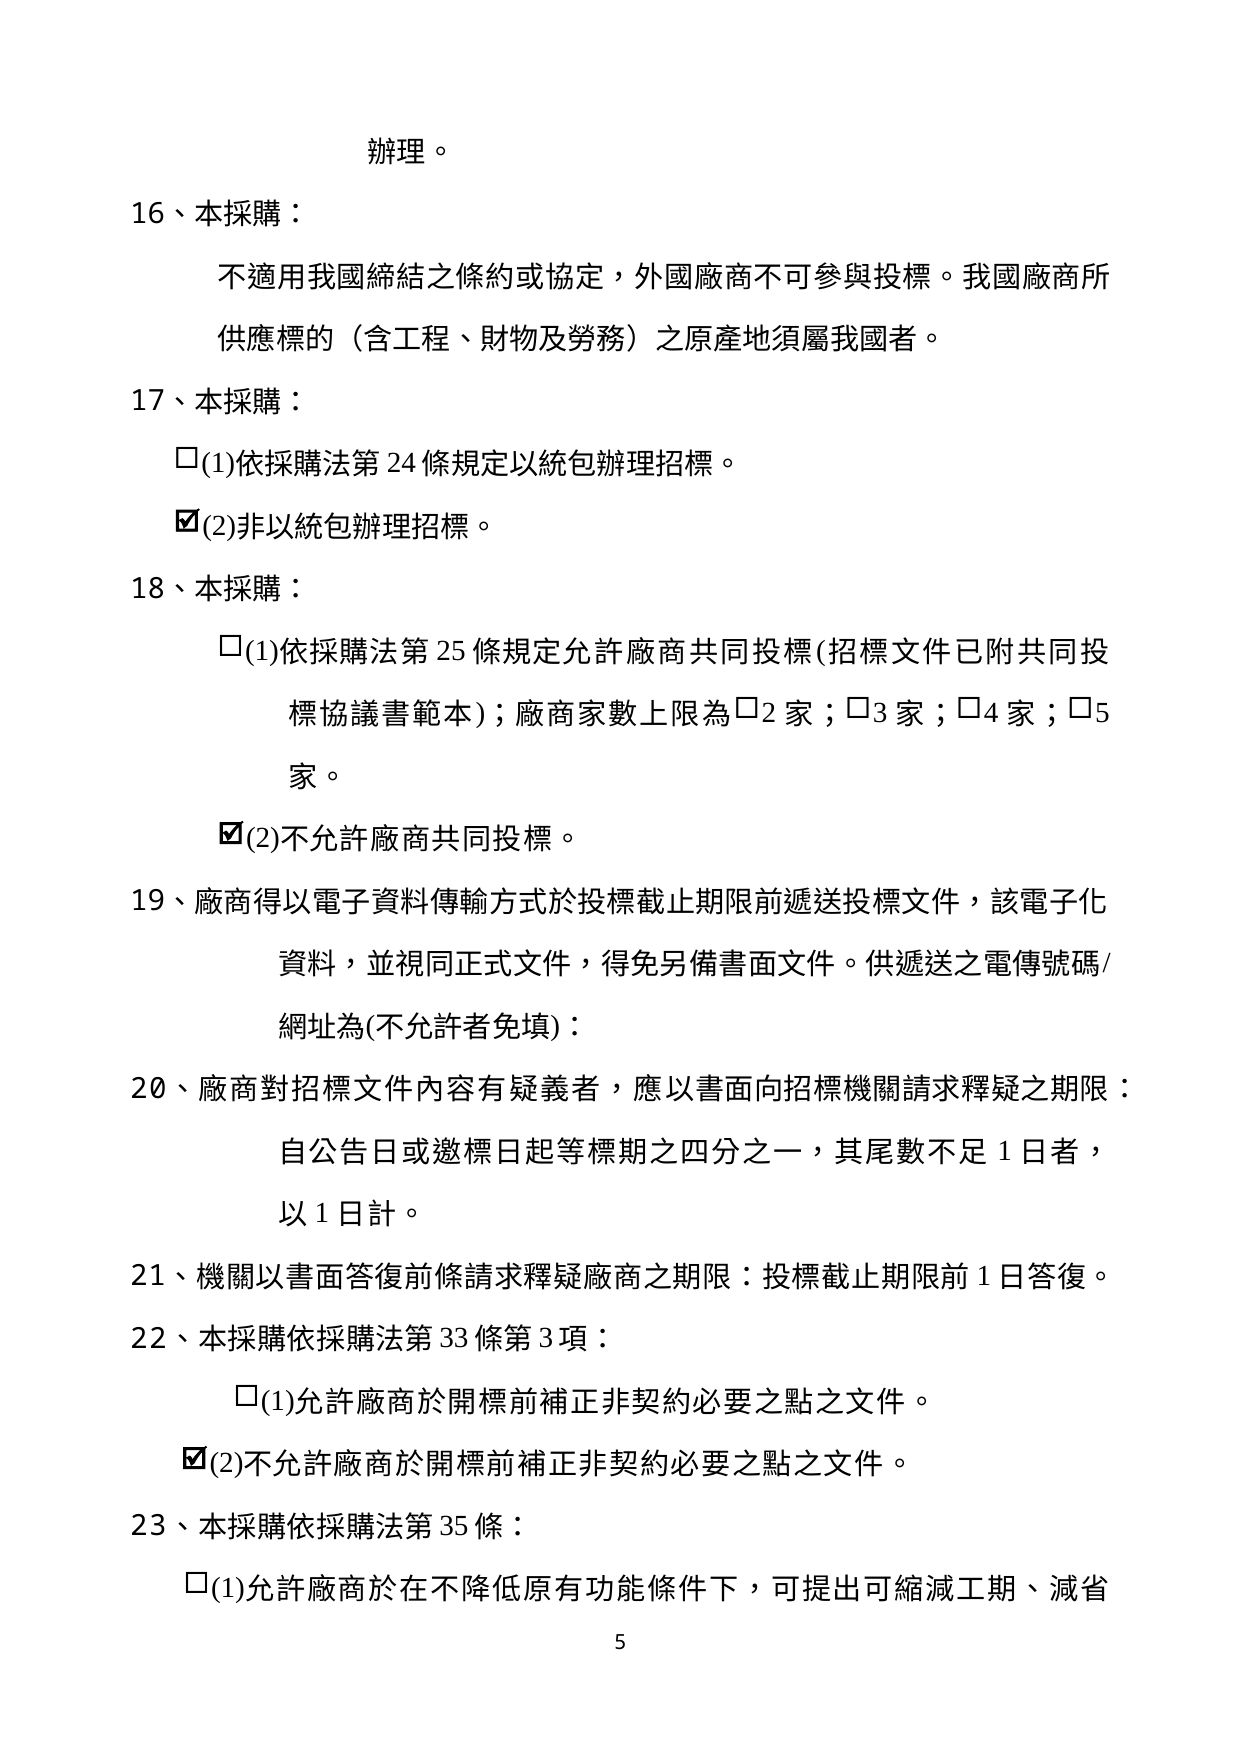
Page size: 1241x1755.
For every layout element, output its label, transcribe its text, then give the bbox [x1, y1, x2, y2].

text (2)不允許廠商於開標前補正非契約必要之點之文件。 [130, 1420, 1110, 1483]
text (1)依採購法第25條規定允許廠商共同投標(招標文件已附共同投標協議書範本)；廠商家數上限為2家；3家；4家；5家。 [217, 608, 1110, 795]
text (2)非以統包辦理招標。 [130, 483, 1110, 545]
list 本採購： [130, 170, 1110, 233]
text (1)允許廠商於在不降低原有功能條件下，可提出可縮減工期、減省 [130, 1545, 1110, 1608]
list 本採購依採購法第35條： [130, 1483, 1110, 1545]
list 廠商對招標文件內容有疑義者，應以書面向招標機關請求釋疑之期限：自公告日或邀標日起等標期之四分之一，其尾數不足1日者，以1日計。 [130, 1045, 1110, 1233]
list 本採購： [130, 358, 1110, 420]
text 辦理。 [130, 108, 1110, 170]
list 本採購依採購法第33條第3項： [130, 1295, 1110, 1358]
list 機關以書面答復前條請求釋疑廠商之期限：投標截止期限前1日答復。 [130, 1233, 1110, 1295]
text (1)依採購法第24條規定以統包辦理招標。 [130, 420, 1110, 483]
text (1)允許廠商於開標前補正非契約必要之點之文件。 [233, 1358, 1110, 1420]
text 不適用我國締結之條約或協定，外國廠商不可參與投標。我國廠商所供應標的（含工程、財物及勞務）之原產地須屬我國者。 [217, 233, 1110, 358]
text (2)不允許廠商共同投標。 [217, 795, 1110, 858]
list 廠商得以電子資料傳輸方式於投標截止期限前遞送投標文件，該電子化資料，並視同正式文件，得免另備書面文件。供遞送之電傳號碼/網址為(不允許者免填)： [130, 858, 1110, 1045]
list 本採購： [130, 545, 1110, 608]
